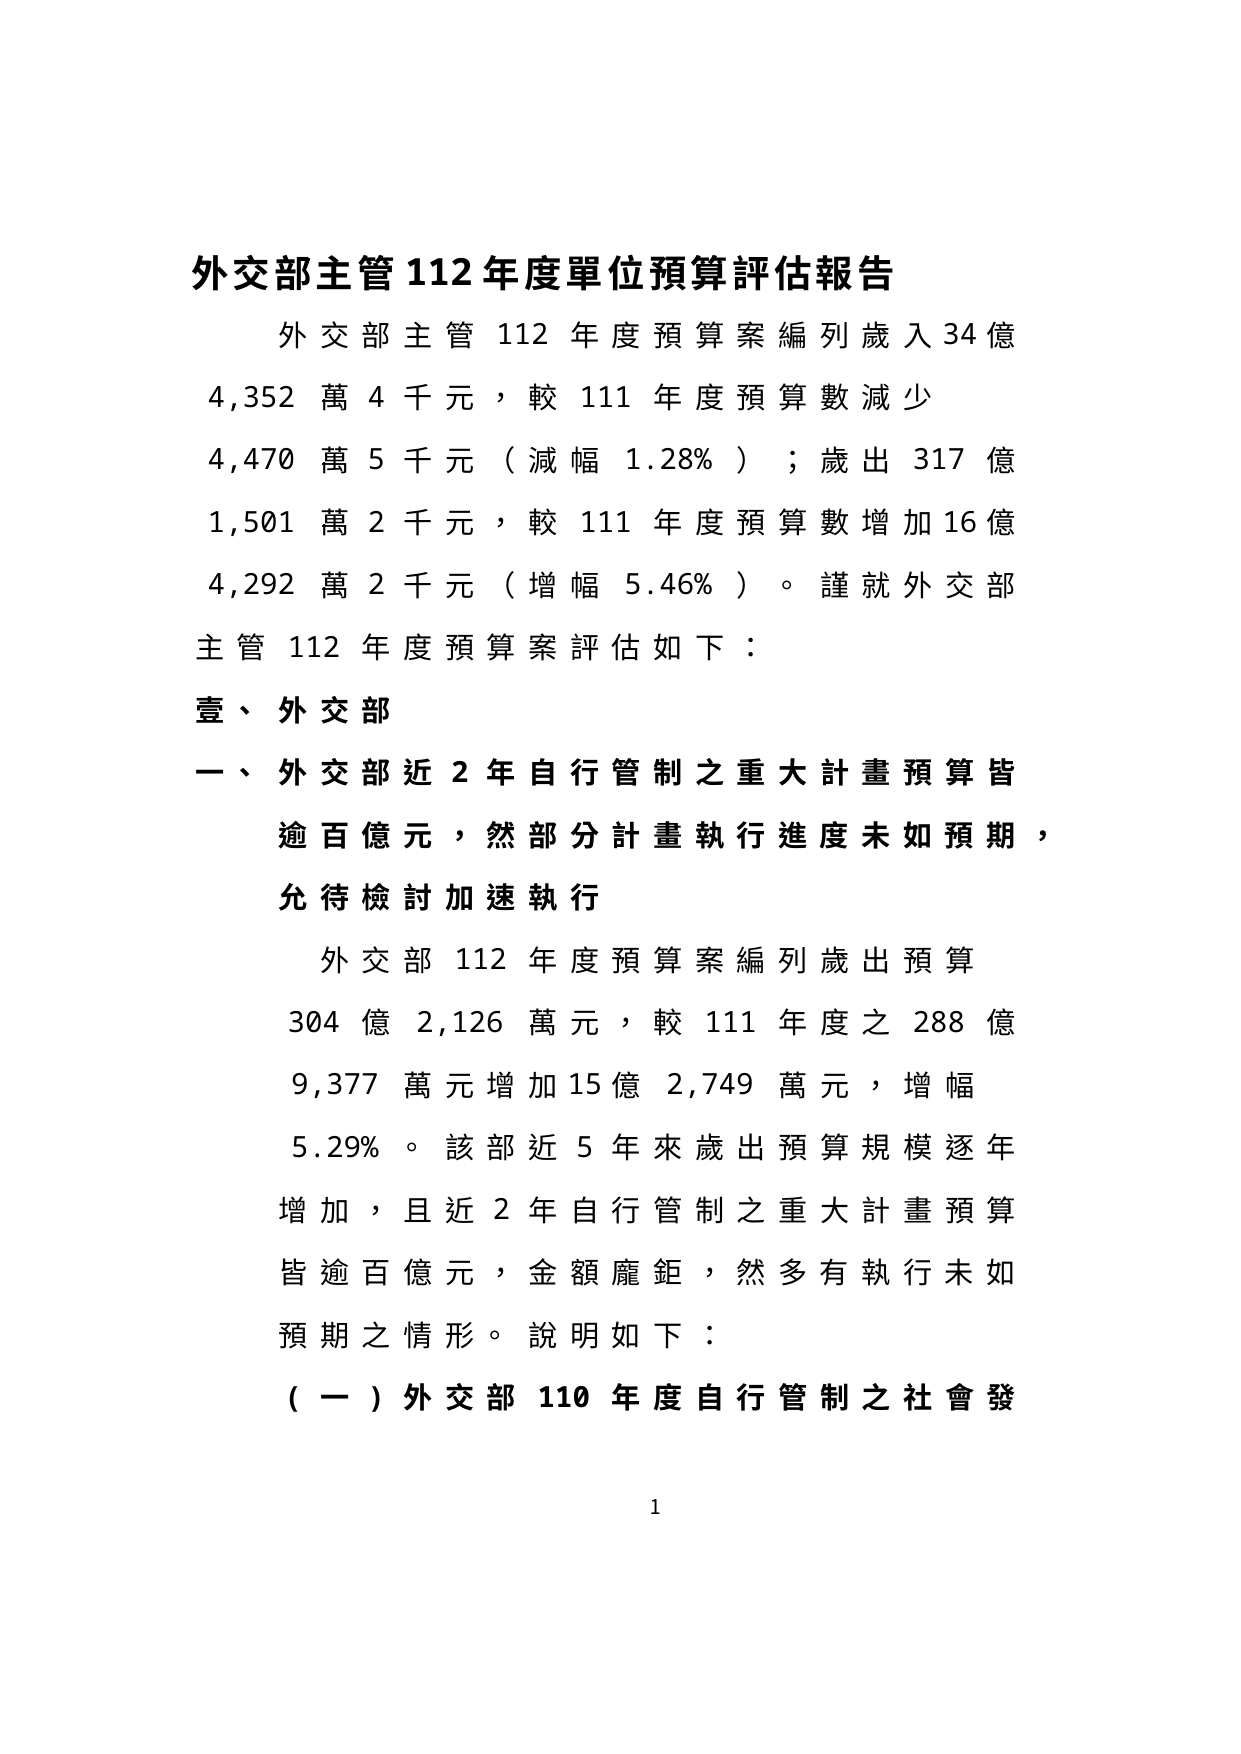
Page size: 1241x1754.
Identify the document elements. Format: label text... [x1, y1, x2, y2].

text 外交部主管112年度單位預算評估報告 [189, 229, 1022, 292]
text 外交部主管112年度預算案編列歲入34億4,352萬4千元，較111年度預算數減少4,470萬5千元（減幅1.28%）；歲出317億1,501萬2千元，較111年度預算數增加16億4,292萬2千元（增幅5.46%）。謹就外交部主管112年度預算案評估如下： [189, 292, 1022, 667]
text 一、外交部近2年自行管制之重大計畫預算皆逾百億元，然部分計畫執行進度未如預期，允待檢討加速執行 [189, 729, 1022, 917]
text 壹、外交部 [189, 667, 1022, 729]
text 外交部112年度預算案編列歲出預算304億2,126萬元，較111年度之288億9,377萬元增加15億2,749萬元，增幅5.29%。該部近5年來歲出預算規模逐年增加，且近2年自行管制之重大計畫預算皆逾百億元，金額龐鉅，然多有執行未如預期之情形。說明如下： [248, 917, 1022, 1354]
text (一)外交部110年度自行管制之社會發 [248, 1354, 1022, 1417]
